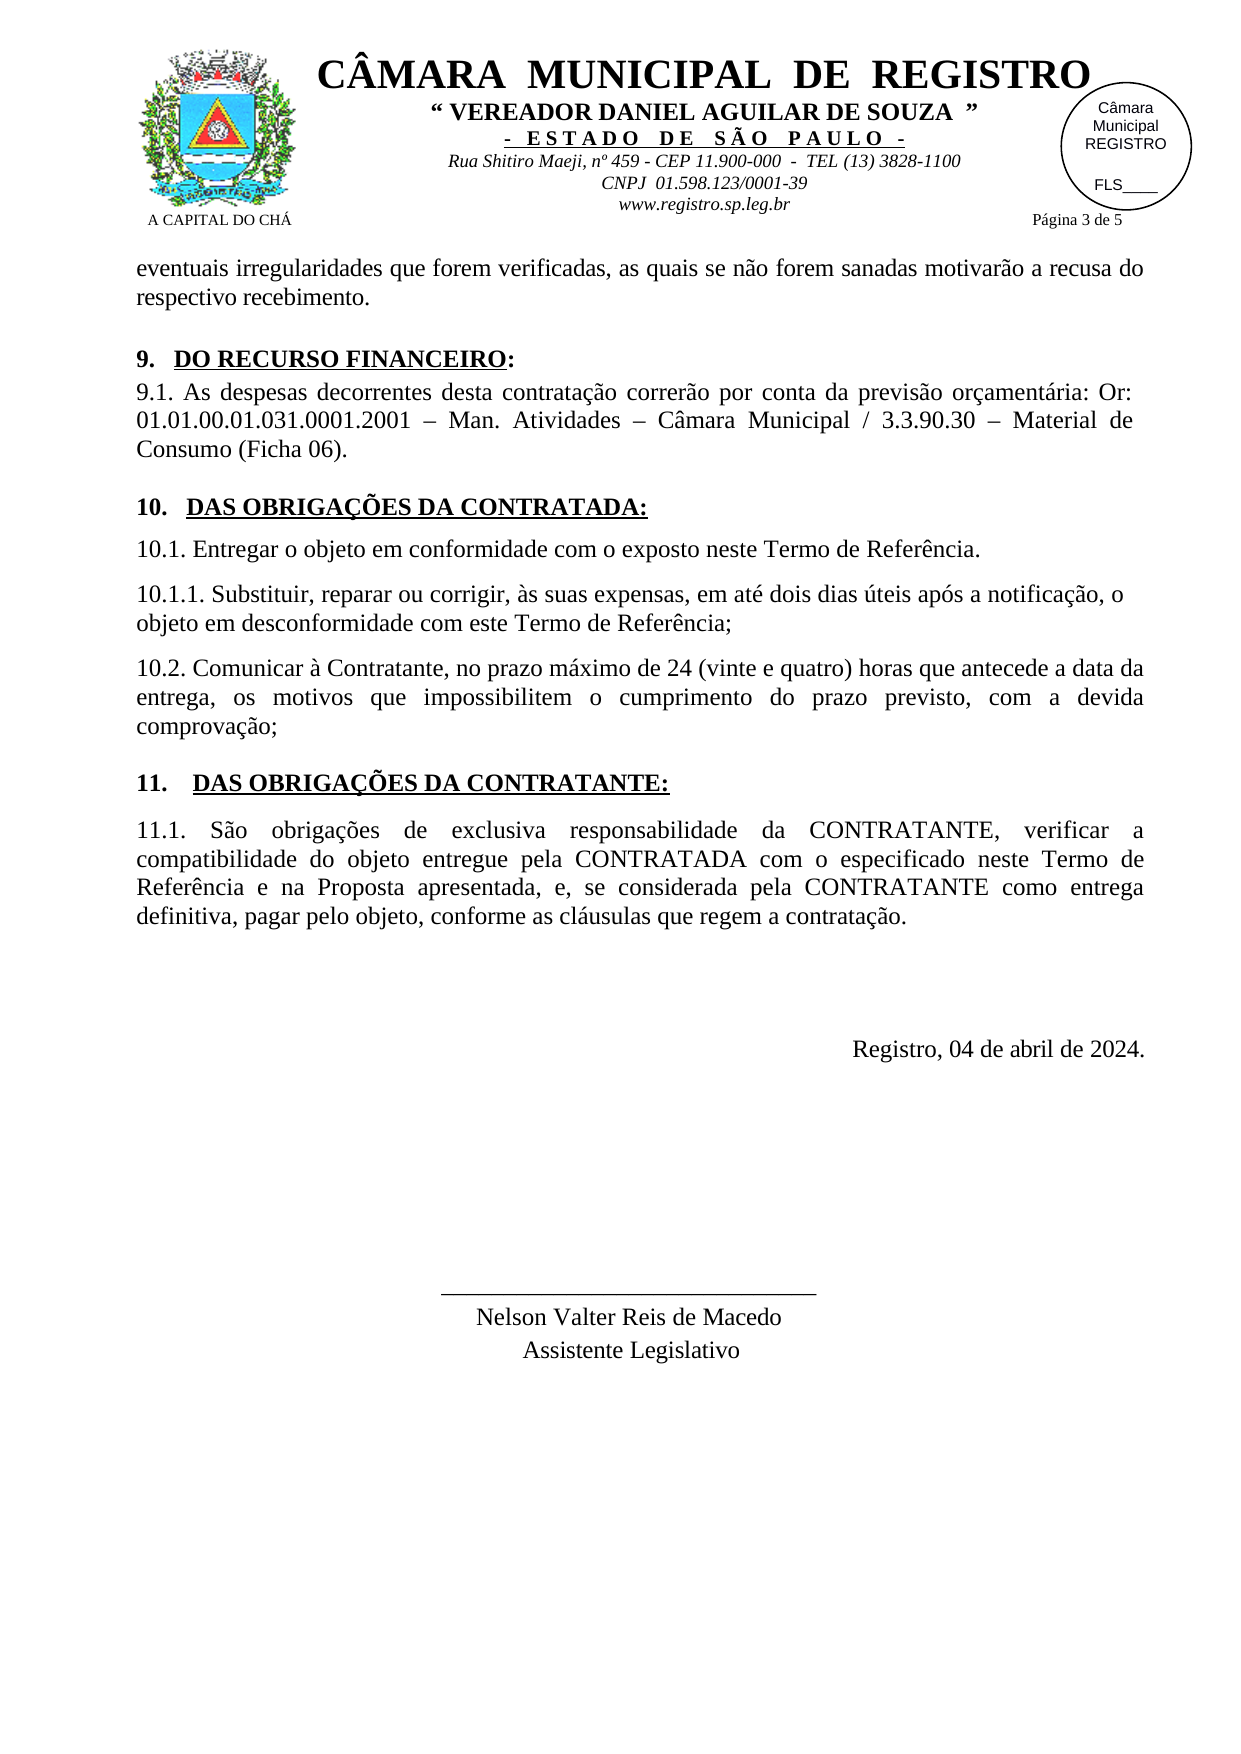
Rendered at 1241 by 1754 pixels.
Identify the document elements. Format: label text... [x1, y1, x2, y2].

text Nelson Valter Reis de Macedo [136, 1302, 1122, 1331]
text 11. DAS OBRIGAÇÕES DA CONTRATANTE: [136, 768, 1145, 797]
list 10.1. Entregar o objeto em conformidade com o exposto neste Termo de Referência. [136, 534, 1125, 562]
text ______________________________ [136, 1269, 1122, 1298]
text eventuais irregularidades que forem verificadas, as quais se não forem sanadas motivarão a recusa do respectivo recebimento. [136, 253, 1145, 311]
list 9.1. As despesas decorrentes desta contratação correrão por conta da previsão orçamentária: Or: 01.01.00.01.031.0001.2001 – Man. Atividades – Câmara Municipal / 3.3.90.30 – Material de Consumo (Ficha 06). [136, 377, 1133, 463]
text 10. DAS OBRIGAÇÕES DA CONTRATADA: [136, 492, 1145, 521]
list 10.1.1. Substituir, reparar ou corrigir, às suas expensas, em até dois dias úteis após a notificação, o objeto em desconformidade com este Termo de Referência; [136, 579, 1125, 637]
text Assistente Legislativo [136, 1336, 1127, 1364]
text 9. DO RECURSO FINANCEIRO: [136, 344, 1145, 372]
text Registro, 04 de abril de 2024. [170, 1034, 1145, 1063]
text 10.2. Comunicar à Contratante, no prazo máximo de 24 (vinte e quatro) horas que antecede a data da entrega, os motivos que impossibilitem o cumprimento do prazo previsto, com a devida comprovação; [136, 653, 1145, 739]
text 11.1. São obrigações de exclusiva responsabilidade da CONTRATANTE, verificar a compatibilidade do objeto entregue pela CONTRATADA com o especificado neste Termo de Referência e na Proposta apresentada, e, se considerada pela CONTRATANTE como entrega definitiva, pagar pelo objeto, conforme as cláusulas que regem a contratação. [136, 815, 1145, 930]
